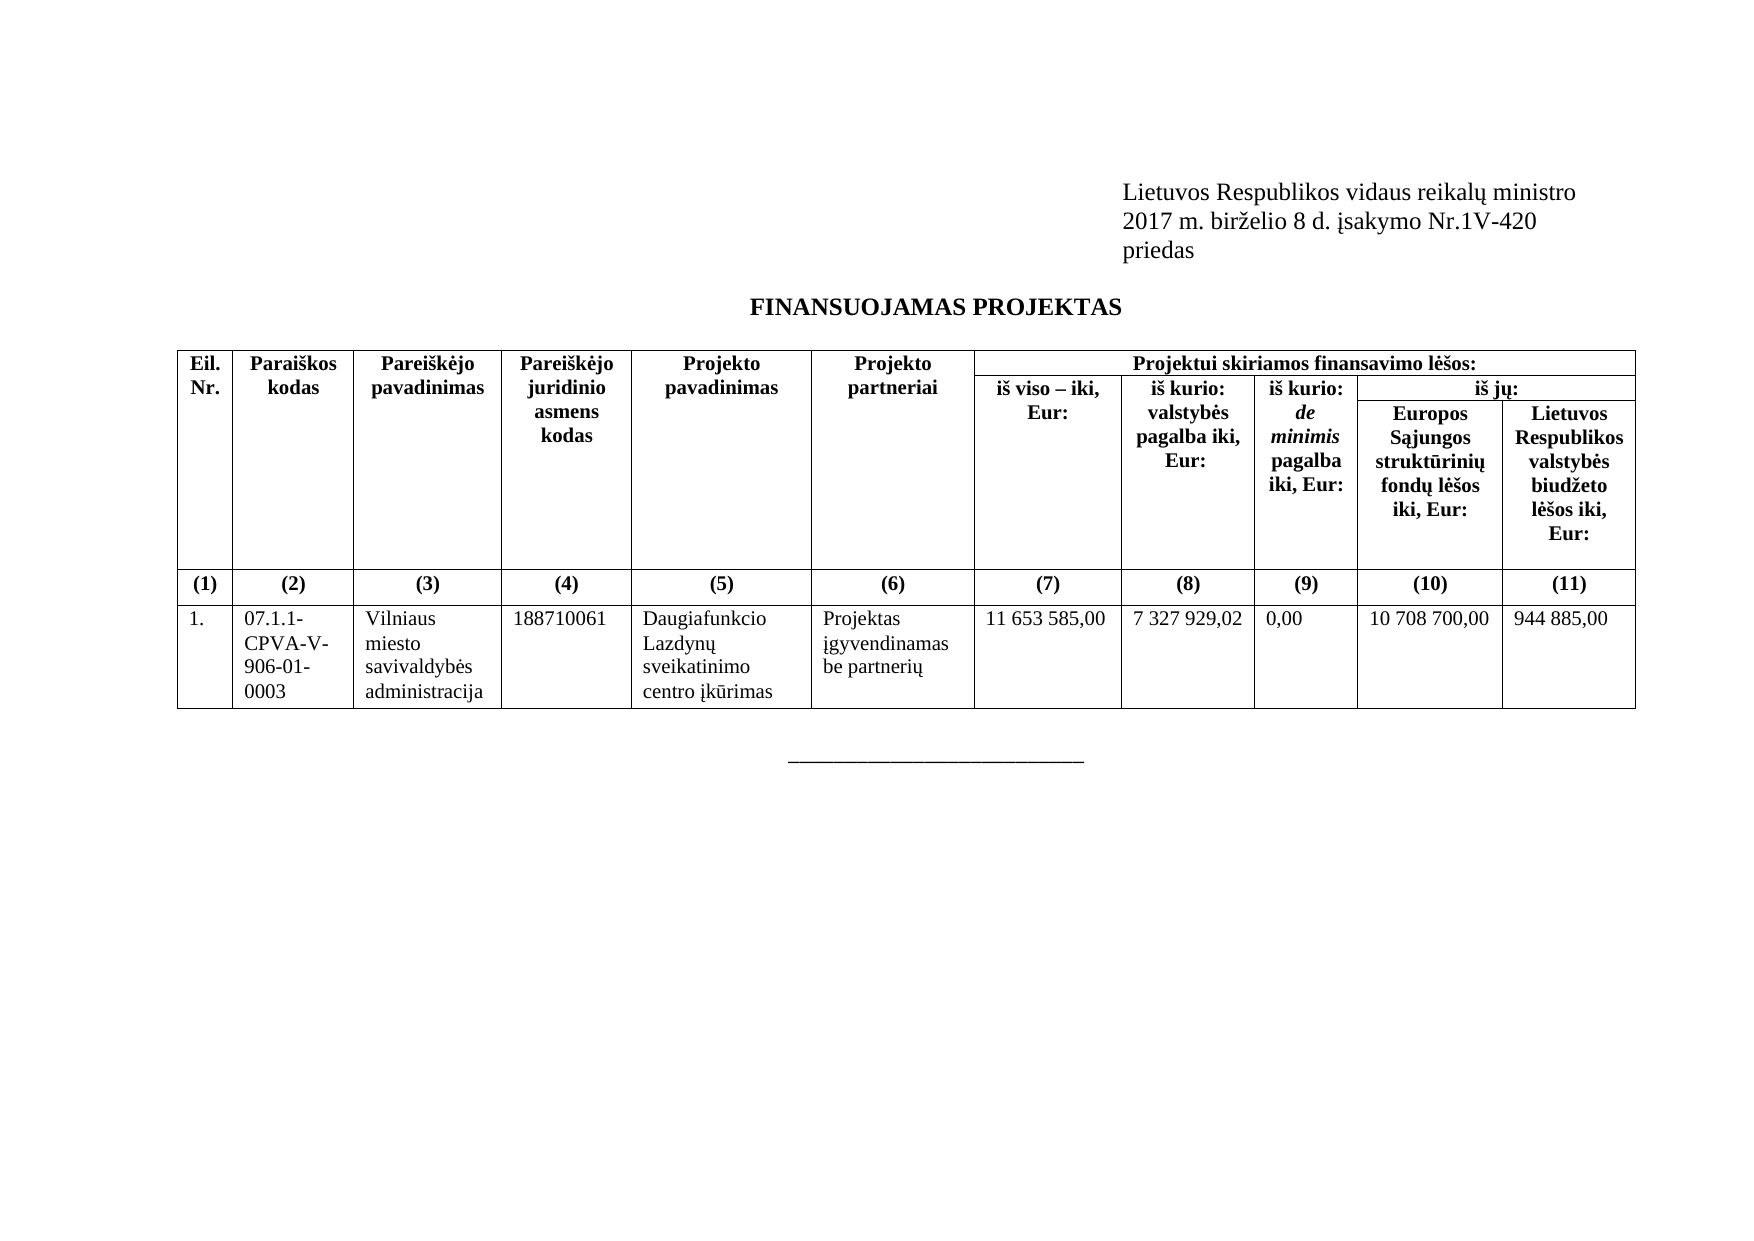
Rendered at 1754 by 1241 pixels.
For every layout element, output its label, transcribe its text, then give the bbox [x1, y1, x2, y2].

table_cell Vilniaus miesto savivaldybės administracija [354, 606, 501, 708]
table_cell iš kurio: valstybės pagalba iki, Eur: [1122, 376, 1254, 569]
table_header Projekto pavadinimas [632, 351, 811, 569]
table_cell (10) [1358, 570, 1502, 605]
table_cell Europos Sąjungos struktūrinių fondų lėšos iki, Eur: [1358, 401, 1502, 569]
table_cell (3) [354, 570, 501, 605]
table_cell Lietuvos Respublikos valstybės biudžeto lėšos iki, Eur: [1503, 401, 1635, 569]
table_cell (11) [1503, 570, 1635, 605]
table_cell 11 653 585,00 [975, 606, 1121, 708]
table_cell 10 708 700,00 [1358, 606, 1502, 708]
text 2017 m. birželio 8 d. įsakymo Nr.1V-420 [1122, 206, 1695, 235]
table_cell 188710061 [502, 606, 631, 708]
table_cell (6) [812, 570, 974, 605]
table_cell 07.1.1-CPVA-V-906-01-0003 [233, 606, 353, 708]
text FINANSUOJAMAS PROJEKTAS [177, 292, 1695, 321]
table_cell (4) [502, 570, 631, 605]
text priedas [1122, 235, 1695, 263]
table_cell iš jų: [1358, 376, 1635, 400]
table_cell iš kurio: de minimis pagalba iki, Eur: [1255, 376, 1357, 569]
table_cell Projektas įgyvendinamas be partnerių [812, 606, 974, 708]
text __________________________ [177, 738, 1695, 766]
table_cell (7) [975, 570, 1121, 605]
table_cell (2) [233, 570, 353, 605]
table_header Paraiškos kodas [233, 351, 353, 569]
table_cell (8) [1122, 570, 1254, 605]
table_header Pareiškėjo juridinio asmens kodas [502, 351, 631, 569]
text Lietuvos Respublikos vidaus reikalų ministro [1122, 177, 1695, 206]
table_header Projekto partneriai [812, 351, 974, 569]
table_cell (5) [632, 570, 811, 605]
table_header Eil. Nr. [178, 351, 232, 569]
table_cell (9) [1255, 570, 1357, 605]
table_cell (1) [178, 570, 232, 605]
table_cell iš viso – iki, Eur: [975, 376, 1121, 569]
table_cell Daugiafunkcio Lazdynų sveikatinimo centro įkūrimas [632, 606, 811, 708]
table_cell 944 885,00 [1503, 606, 1635, 708]
table_header Projektui skiriamos finansavimo lėšos: [975, 351, 1635, 375]
table_cell 7 327 929,02 [1122, 606, 1254, 708]
table_cell 1. [178, 606, 232, 708]
table_header Pareiškėjo pavadinimas [354, 351, 501, 569]
table_cell 0,00 [1255, 606, 1357, 708]
